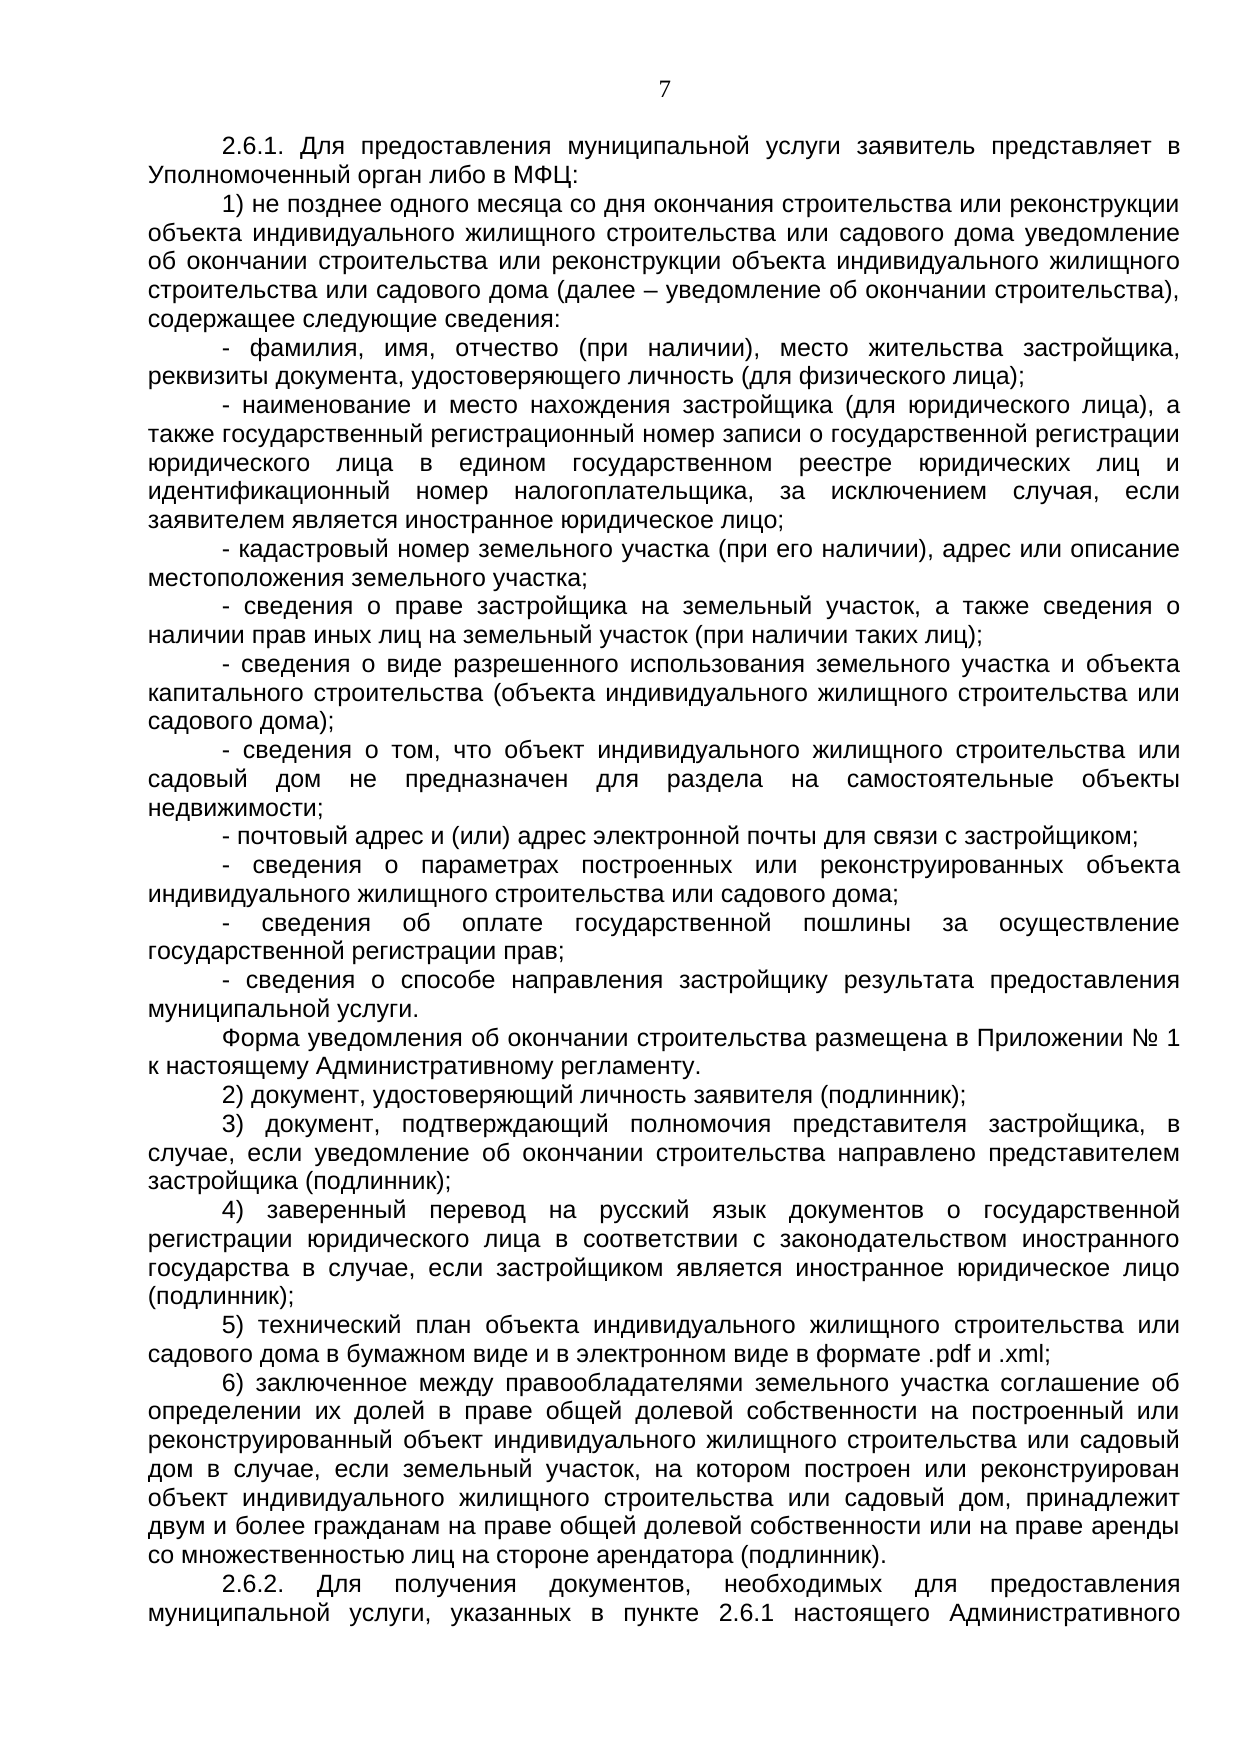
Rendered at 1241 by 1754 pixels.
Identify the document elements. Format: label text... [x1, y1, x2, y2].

text - почтовый адрес и (или) адрес электронной почты для связи с застройщиком; [148, 821, 1181, 850]
text 2.6.2. Для получения документов, необходимых для предоставления муниципальной услуги, указанных в пункте 2.6.1 настоящего Административного [148, 1569, 1181, 1626]
text 2.6.1. Для предоставления муниципальной услуги заявитель представляет в Уполномоченный орган либо в МФЦ: [148, 131, 1181, 189]
text - наименование и место нахождения застройщика (для юридического лица), а также государственный регистрационный номер записи о государственной регистрации юридического лица в едином государственном реестре юридических лиц и идентификационный номер налогоплательщика, за исключением случая, если заявителем является иностранное юридическое лицо; [148, 390, 1181, 534]
text - сведения о праве застройщика на земельный участок, а также сведения о наличии прав иных лиц на земельный участок (при наличии таких лиц); [148, 591, 1181, 649]
text Форма уведомления об окончании строительства размещена в Приложении № 1 к настоящему Административному регламенту. [148, 1023, 1181, 1080]
text - сведения о параметрах построенных или реконструированных объекта индивидуального жилищного строительства или садового дома; [148, 850, 1181, 908]
text - сведения о том, что объект индивидуального жилищного строительства или садовый дом не предназначен для раздела на самостоятельные объекты недвижимости; [148, 735, 1181, 821]
text 2) документ, удостоверяющий личность заявителя (подлинник); [148, 1080, 1181, 1109]
text - сведения о виде разрешенного использования земельного участка и объекта капитального строительства (объекта индивидуального жилищного строительства или садового дома); [148, 649, 1181, 735]
text 4) заверенный перевод на русский язык документов о государственной регистрации юридического лица в соответствии с законодательством иностранного государства в случае, если застройщиком является иностранное юридическое лицо (подлинник); [148, 1195, 1181, 1310]
text 3) документ, подтверждающий полномочия представителя застройщика, в случае, если уведомление об окончании строительства направлено представителем застройщика (подлинник); [148, 1109, 1181, 1195]
text - фамилия, имя, отчество (при наличии), место жительства застройщика, реквизиты документа, удостоверяющего личность (для физического лица); [148, 333, 1181, 390]
text - кадастровый номер земельного участка (при его наличии), адрес или описание местоположения земельного участка; [148, 534, 1181, 591]
text - сведения о способе направления застройщику результата предоставления муниципальной услуги. [148, 965, 1181, 1023]
text 5) технический план объекта индивидуального жилищного строительства или садового дома в бумажном виде и в электронном виде в формате .pdf и .xml; [148, 1310, 1181, 1368]
text - сведения об оплате государственной пошлины за осуществление государственной регистрации прав; [148, 908, 1181, 965]
text 6) заключенное между правообладателями земельного участка соглашение об определении их долей в праве общей долевой собственности на построенный или реконструированный объект индивидуального жилищного строительства или садовый дом в случае, если земельный участок, на котором построен или реконструирован объект индивидуального жилищного строительства или садовый дом, принадлежит двум и более гражданам на праве общей долевой собственности или на праве аренды со множественностью лиц на стороне арендатора (подлинник). [148, 1368, 1181, 1569]
text 1) не позднее одного месяца со дня окончания строительства или реконструкции объекта индивидуального жилищного строительства или садового дома уведомление об окончании строительства или реконструкции объекта индивидуального жилищного строительства или садового дома (далее – уведомление об окончании строительства), содержащее следующие сведения: [148, 189, 1181, 333]
